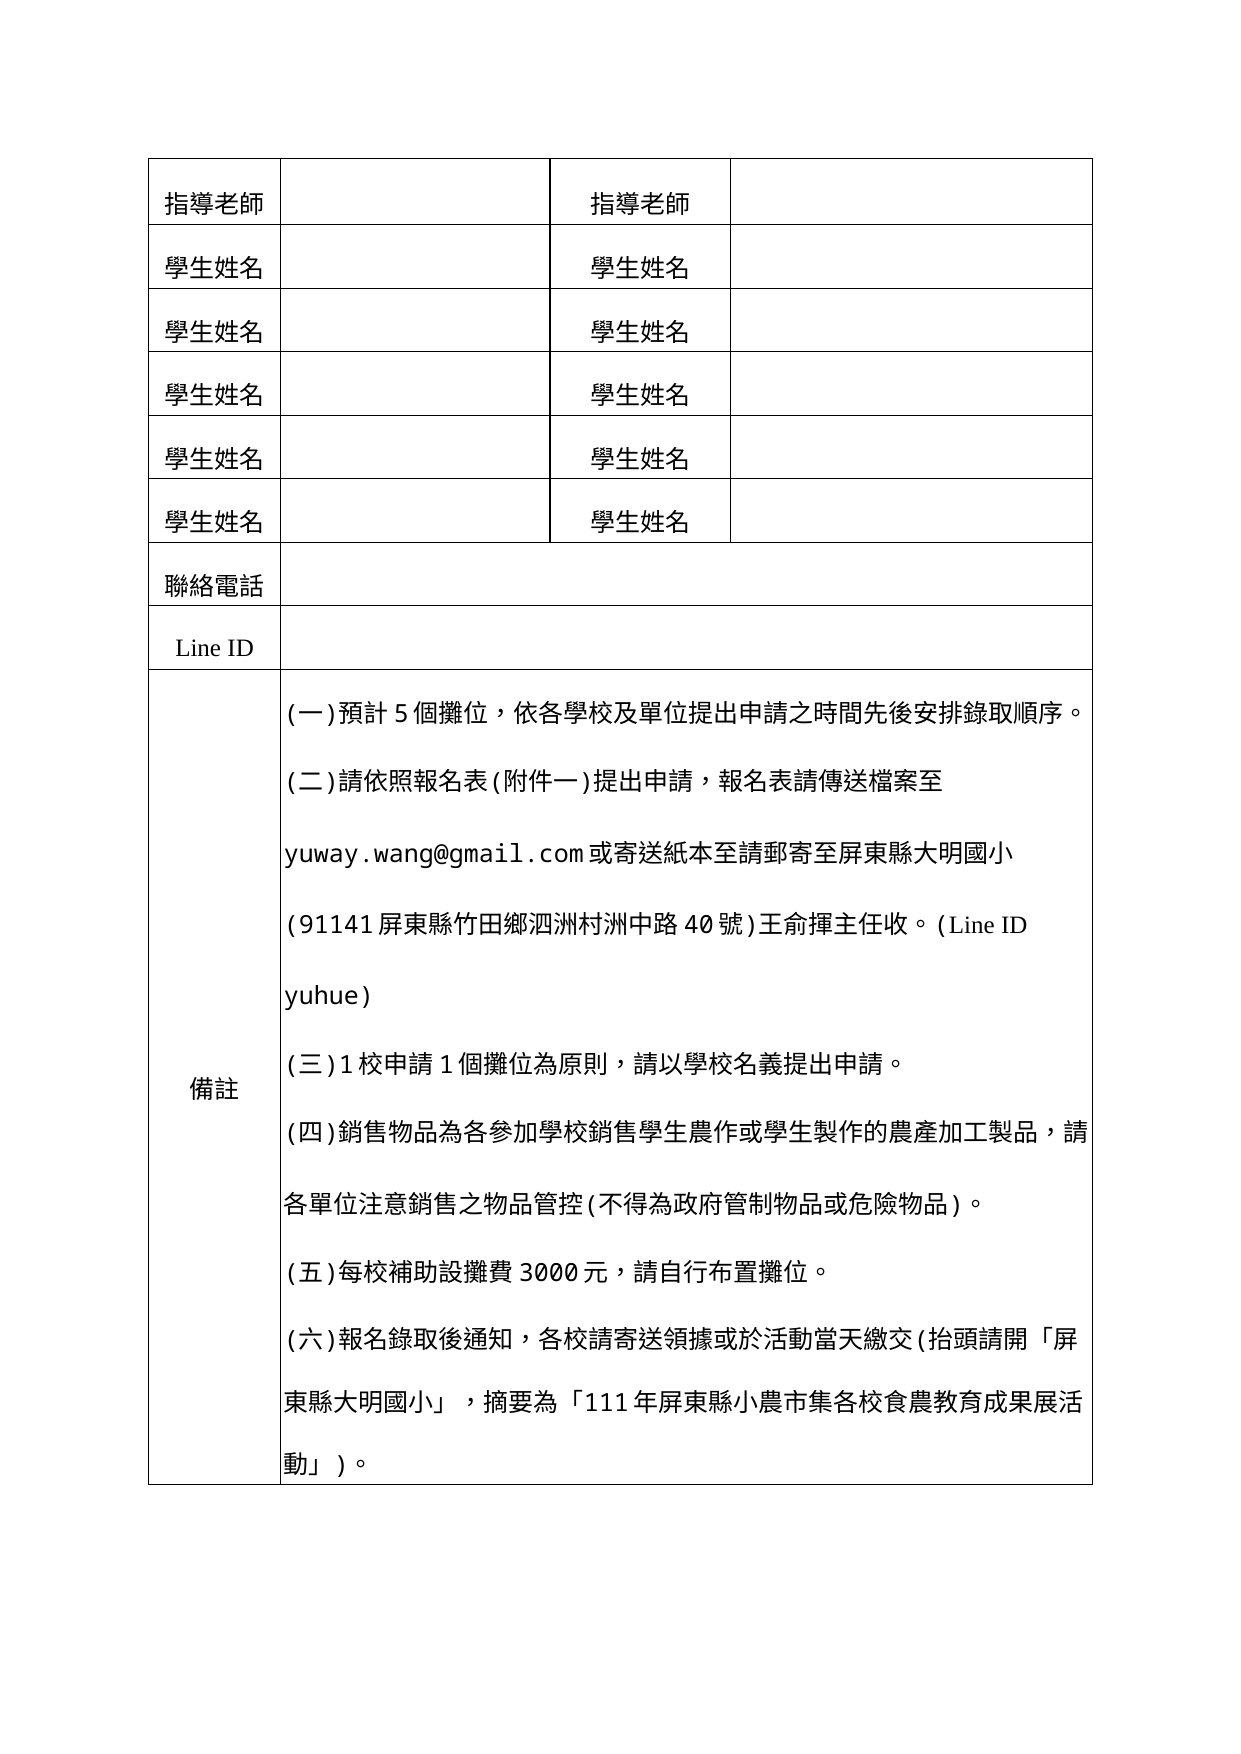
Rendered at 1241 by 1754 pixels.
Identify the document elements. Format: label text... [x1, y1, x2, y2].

table_cell [281, 159, 549, 224]
table_cell 學生姓名 [149, 225, 280, 287]
table_cell 學生姓名 [551, 416, 730, 478]
table_cell 備註 [149, 670, 280, 1484]
table_cell [731, 289, 1092, 351]
table_cell 指導老師 [551, 159, 730, 224]
table_cell 聯絡電話 [149, 543, 280, 605]
table_cell [281, 416, 549, 478]
table_cell 學生姓名 [149, 352, 280, 414]
table_cell [281, 543, 1092, 605]
table_cell 學生姓名 [551, 289, 730, 351]
table_cell [731, 352, 1092, 414]
table_cell [731, 479, 1092, 542]
table_cell [731, 159, 1092, 224]
table_cell 學生姓名 [149, 416, 280, 478]
table_cell Line ID [149, 606, 280, 669]
table_cell [731, 225, 1092, 287]
table_cell 指導老師 [149, 159, 280, 224]
table_cell [281, 289, 549, 351]
table_cell 學生姓名 [149, 479, 280, 542]
table_cell 學生姓名 [149, 289, 280, 351]
table_cell (一)預計5個攤位，依各學校及單位提出申請之時間先後安排錄取順序。 (二)請依照報名表(附件一)提出申請，報名表請傳送檔案至yuway.wang@gmail.com或寄送紙本至請郵寄至屏東縣大明國小(91141屏東縣竹田鄉泗洲村洲中路40號)王俞揮主任收。(Line ID yuhue) (三)1校申請1個攤位為原則，請以學校名義提出申請。 (四)銷售物品為各參加學校銷售學生農作或學生製作的農產加工製品，請各單位注意銷售之物品管控(不得為政府管制物品或危險物品)。 (五)每校補助設攤費3000元，請自行布置攤位。 (六)報名錄取後通知，各校請寄送領據或於活動當天繳交(抬頭請開「屏東縣大明國小」，摘要為「111年屏東縣小農市集各校食農教育成果展活動」)。 [281, 670, 1092, 1484]
table_cell 學生姓名 [551, 352, 730, 414]
table_cell [281, 225, 549, 287]
table_cell [731, 416, 1092, 478]
table_cell 學生姓名 [551, 479, 730, 542]
table_cell [281, 606, 1092, 669]
table_cell [281, 352, 549, 414]
table_cell [281, 479, 549, 542]
table_cell 學生姓名 [551, 225, 730, 287]
